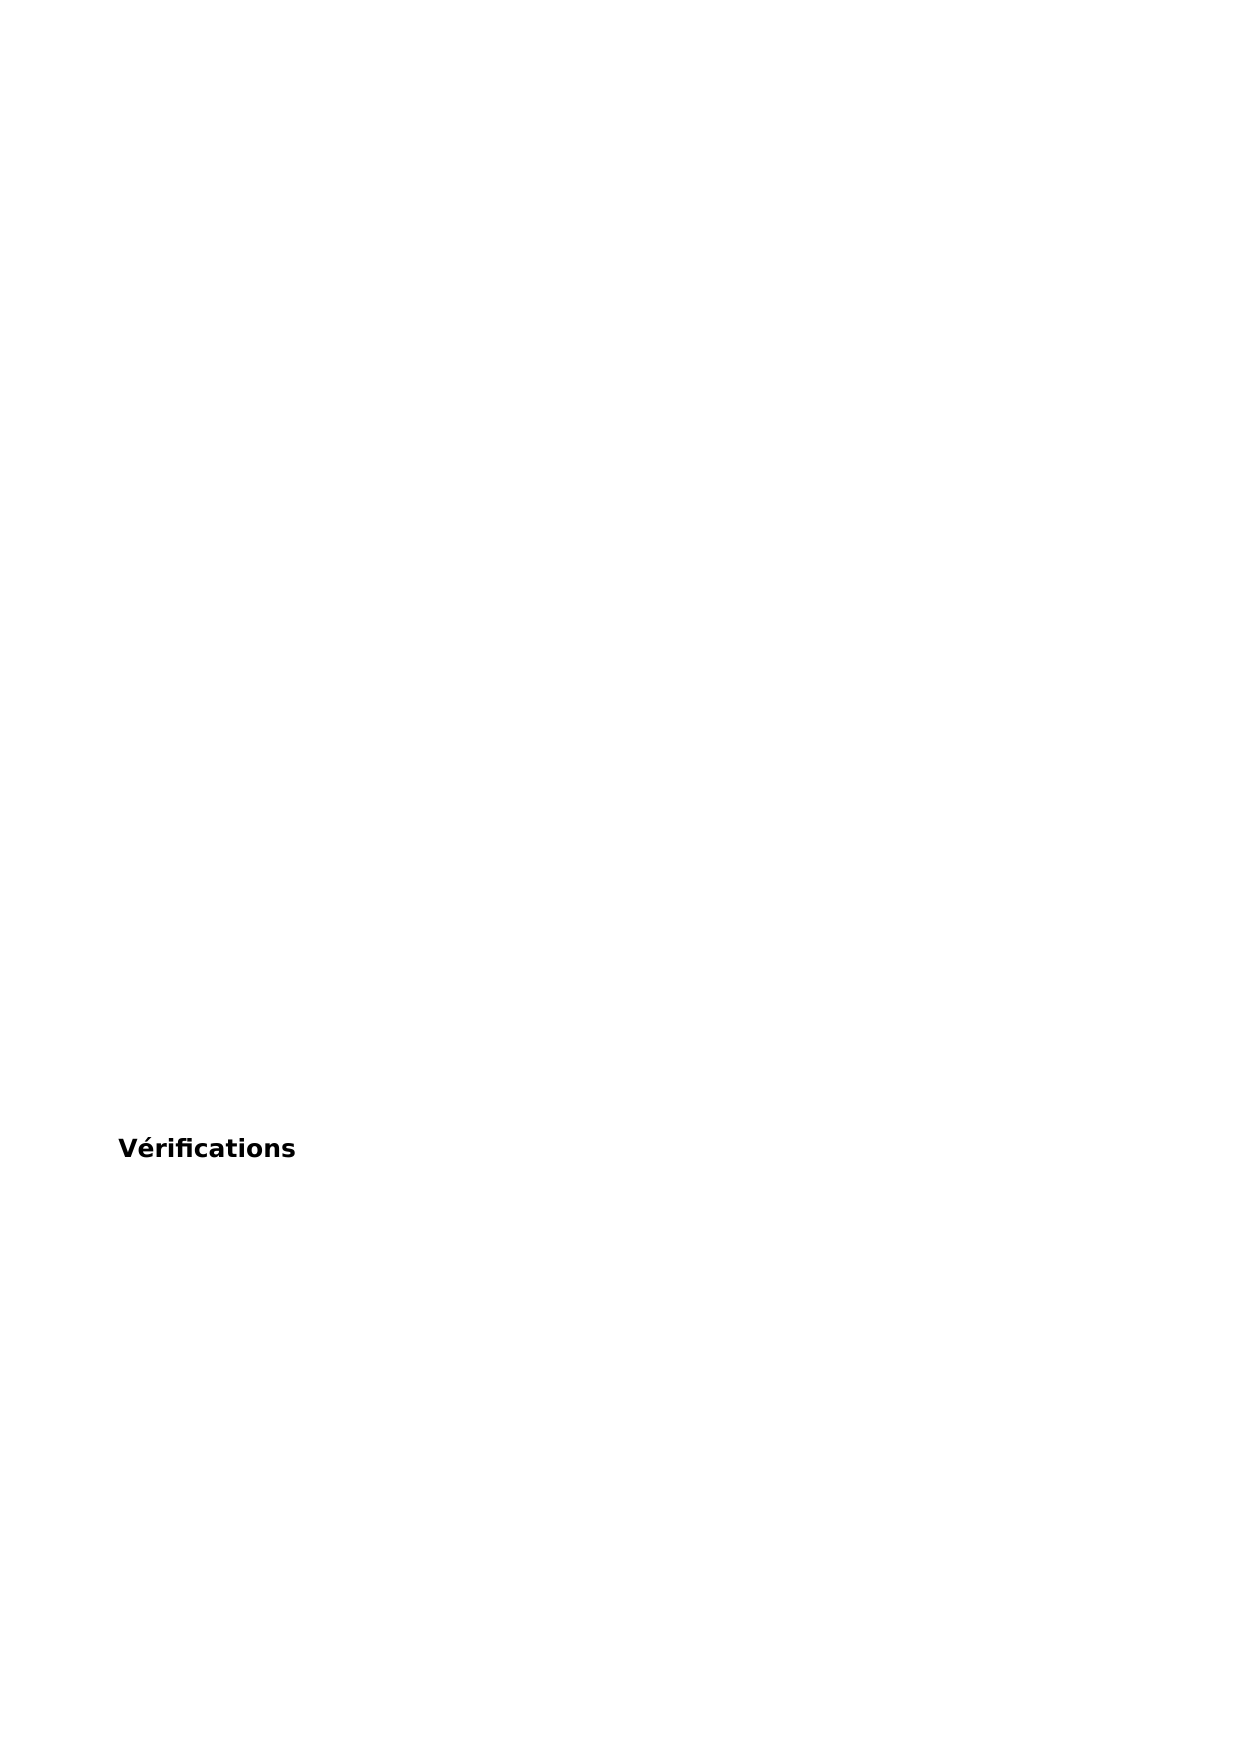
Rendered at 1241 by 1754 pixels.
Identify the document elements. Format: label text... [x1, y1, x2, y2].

text [118, 118, 1122, 1122]
text Vérifications [118, 1134, 1122, 1164]
